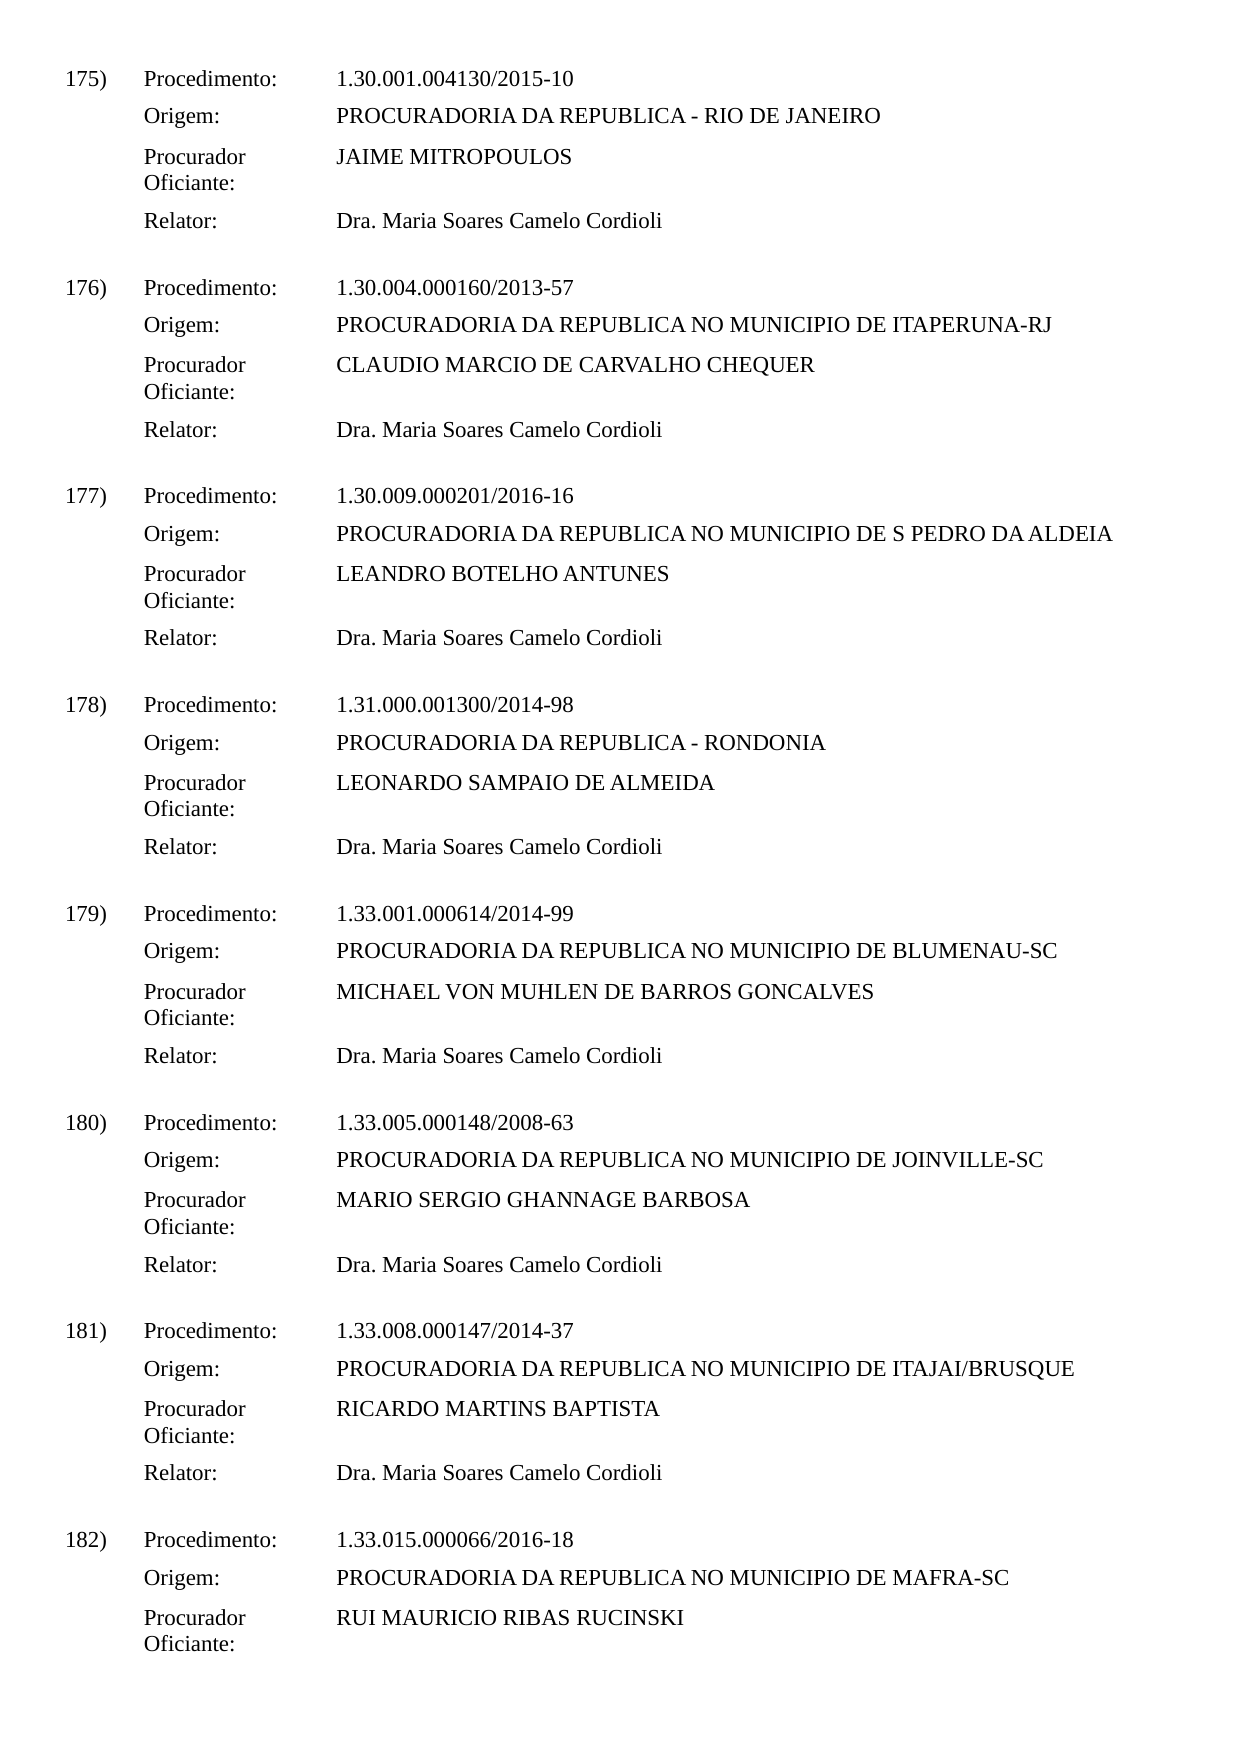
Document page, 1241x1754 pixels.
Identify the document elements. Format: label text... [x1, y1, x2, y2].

table_cell [59, 1181, 138, 1245]
table_cell Procurador Oficiante: [138, 1598, 330, 1662]
table_cell [59, 972, 138, 1036]
table_cell [59, 1349, 138, 1389]
table_cell [59, 828, 138, 868]
table_header 1.33.008.000147/2014-37 [330, 1312, 1181, 1349]
table_cell [59, 1245, 138, 1285]
table_cell MICHAEL VON MUHLEN DE BARROS GONCALVES [330, 972, 1181, 1036]
table_cell [59, 763, 138, 827]
table_cell Dra. Maria Soares Camelo Cordioli [330, 1036, 1181, 1076]
table_cell CLAUDIO MARCIO DE CARVALHO CHEQUER [330, 346, 1181, 410]
table_cell [59, 410, 138, 450]
table_cell LEANDRO BOTELHO ANTUNES [330, 555, 1181, 619]
table_cell Origem: [138, 723, 330, 763]
table_cell Origem: [138, 1558, 330, 1598]
table_header Procedimento: [138, 685, 330, 723]
table_cell [59, 137, 138, 201]
table_header 178) [59, 685, 138, 723]
table_header 1.31.000.001300/2014-98 [330, 685, 1181, 723]
table_cell PROCURADORIA DA REPUBLICA - RIO DE JANEIRO [330, 97, 1181, 137]
table_header 1.30.001.004130/2015-10 [330, 59, 1181, 97]
table_cell PROCURADORIA DA REPUBLICA NO MUNICIPIO DE ITAJAI/BRUSQUE [330, 1349, 1181, 1389]
table_cell PROCURADORIA DA REPUBLICA NO MUNICIPIO DE S PEDRO DA ALDEIA [330, 514, 1181, 554]
table_header Procedimento: [138, 268, 330, 306]
table_cell Dra. Maria Soares Camelo Cordioli [330, 619, 1181, 659]
table_header Procedimento: [138, 477, 330, 514]
table_cell Origem: [138, 306, 330, 346]
table_header 1.33.001.000614/2014-99 [330, 894, 1181, 932]
table_header 1.30.009.000201/2016-16 [330, 477, 1181, 514]
table_cell [59, 723, 138, 763]
table_cell Dra. Maria Soares Camelo Cordioli [330, 828, 1181, 868]
table_cell RUI MAURICIO RIBAS RUCINSKI [330, 1598, 1181, 1662]
table_header Procedimento: [138, 59, 330, 97]
table_cell [59, 1036, 138, 1076]
table_cell Dra. Maria Soares Camelo Cordioli [330, 201, 1181, 241]
table_cell Procurador Oficiante: [138, 972, 330, 1036]
table_cell Relator: [138, 619, 330, 659]
table_cell Origem: [138, 514, 330, 554]
table_cell [59, 1454, 138, 1494]
table_cell [59, 514, 138, 554]
table_cell Procurador Oficiante: [138, 346, 330, 410]
table_cell Procurador Oficiante: [138, 763, 330, 827]
table_cell Procurador Oficiante: [138, 1181, 330, 1245]
table_cell [59, 555, 138, 619]
table_cell PROCURADORIA DA REPUBLICA NO MUNICIPIO DE ITAPERUNA-RJ [330, 306, 1181, 346]
table_cell [59, 201, 138, 241]
table_cell Origem: [138, 932, 330, 972]
table_cell [59, 1390, 138, 1454]
table_cell MARIO SERGIO GHANNAGE BARBOSA [330, 1181, 1181, 1245]
table_cell Dra. Maria Soares Camelo Cordioli [330, 410, 1181, 450]
table_cell [59, 97, 138, 137]
table_cell RICARDO MARTINS BAPTISTA [330, 1390, 1181, 1454]
table_cell [59, 1558, 138, 1598]
table_cell [59, 1141, 138, 1181]
table_cell LEONARDO SAMPAIO DE ALMEIDA [330, 763, 1181, 827]
table_cell [59, 619, 138, 659]
table_cell [59, 306, 138, 346]
table_cell [59, 1598, 138, 1662]
table_cell JAIME MITROPOULOS [330, 137, 1181, 201]
table_header Procedimento: [138, 1312, 330, 1349]
table_cell Dra. Maria Soares Camelo Cordioli [330, 1454, 1181, 1494]
table_cell Relator: [138, 410, 330, 450]
table_header 179) [59, 894, 138, 932]
table_cell Procurador Oficiante: [138, 137, 330, 201]
table_cell Procurador Oficiante: [138, 555, 330, 619]
table_cell PROCURADORIA DA REPUBLICA NO MUNICIPIO DE JOINVILLE-SC [330, 1141, 1181, 1181]
table_header Procedimento: [138, 1103, 330, 1141]
table_header 1.30.004.000160/2013-57 [330, 268, 1181, 306]
table_header 181) [59, 1312, 138, 1349]
table_header Procedimento: [138, 1520, 330, 1558]
table_header 1.33.015.000066/2016-18 [330, 1520, 1181, 1558]
table_header 1.33.005.000148/2008-63 [330, 1103, 1181, 1141]
table_cell PROCURADORIA DA REPUBLICA NO MUNICIPIO DE MAFRA-SC [330, 1558, 1181, 1598]
table_cell Origem: [138, 1349, 330, 1389]
table_cell Procurador Oficiante: [138, 1390, 330, 1454]
table_cell Relator: [138, 1036, 330, 1076]
table_cell [59, 932, 138, 972]
table_header 177) [59, 477, 138, 514]
table_header 182) [59, 1520, 138, 1558]
table_header 176) [59, 268, 138, 306]
table_cell [59, 346, 138, 410]
table_cell Relator: [138, 1245, 330, 1285]
table_cell Relator: [138, 828, 330, 868]
table_header 175) [59, 59, 138, 97]
table_cell Relator: [138, 1454, 330, 1494]
table_cell Origem: [138, 1141, 330, 1181]
table_cell PROCURADORIA DA REPUBLICA - RONDONIA [330, 723, 1181, 763]
table_header Procedimento: [138, 894, 330, 932]
table_cell Relator: [138, 201, 330, 241]
table_cell Dra. Maria Soares Camelo Cordioli [330, 1245, 1181, 1285]
table_header 180) [59, 1103, 138, 1141]
table_cell Origem: [138, 97, 330, 137]
table_cell PROCURADORIA DA REPUBLICA NO MUNICIPIO DE BLUMENAU-SC [330, 932, 1181, 972]
